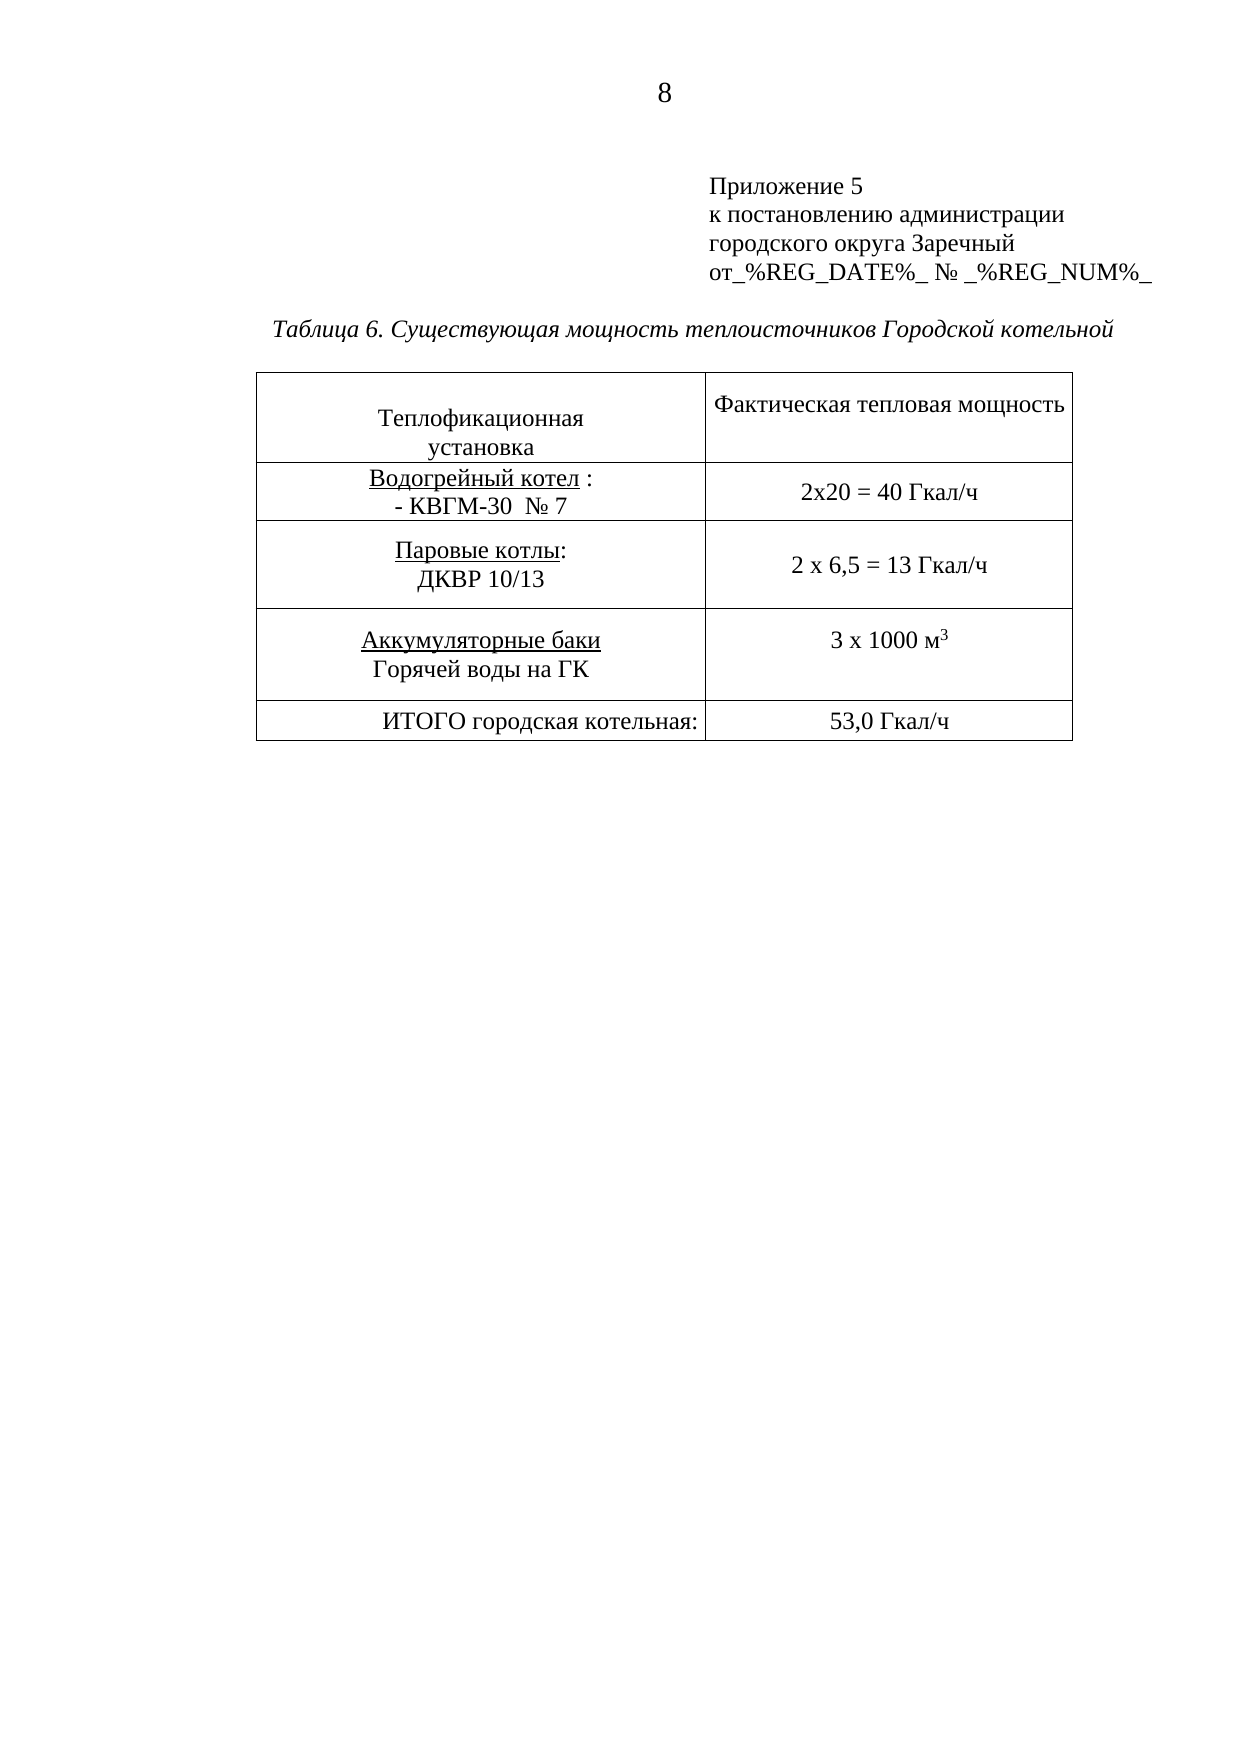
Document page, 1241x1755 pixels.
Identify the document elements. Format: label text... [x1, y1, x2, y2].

table_cell 2 х 6,5 = 13 Гкал/ч [706, 521, 1072, 607]
table_cell ИТОГО городская котельная: [257, 701, 705, 740]
table_cell 53,0 Гкал/ч [706, 701, 1072, 740]
table_cell 3 х 1000 м3 [706, 609, 1072, 699]
table_header Фактическая тепловая мощность [706, 373, 1072, 462]
table_cell Аккумуляторные баки Горячей воды на ГК [257, 609, 705, 699]
table_cell Паровые котлы: ДКВР 10/13 [257, 521, 705, 607]
text Таблица 6. Существующая мощность теплоисточников Городской котельной [148, 314, 1240, 343]
text от_%REG_DATE%_ № _%REG_NUM%_ [635, 257, 1181, 286]
text Приложение 5 [709, 171, 1181, 199]
text городского округа Заречный [709, 228, 1181, 257]
text к постановлению администрации [709, 199, 1181, 228]
table_header Теплофикационная установка [257, 373, 705, 462]
table_cell 2х20 = 40 Гкал/ч [706, 463, 1072, 520]
table_cell Водогрейный котел : - КВГМ-30 № 7 [257, 463, 705, 520]
